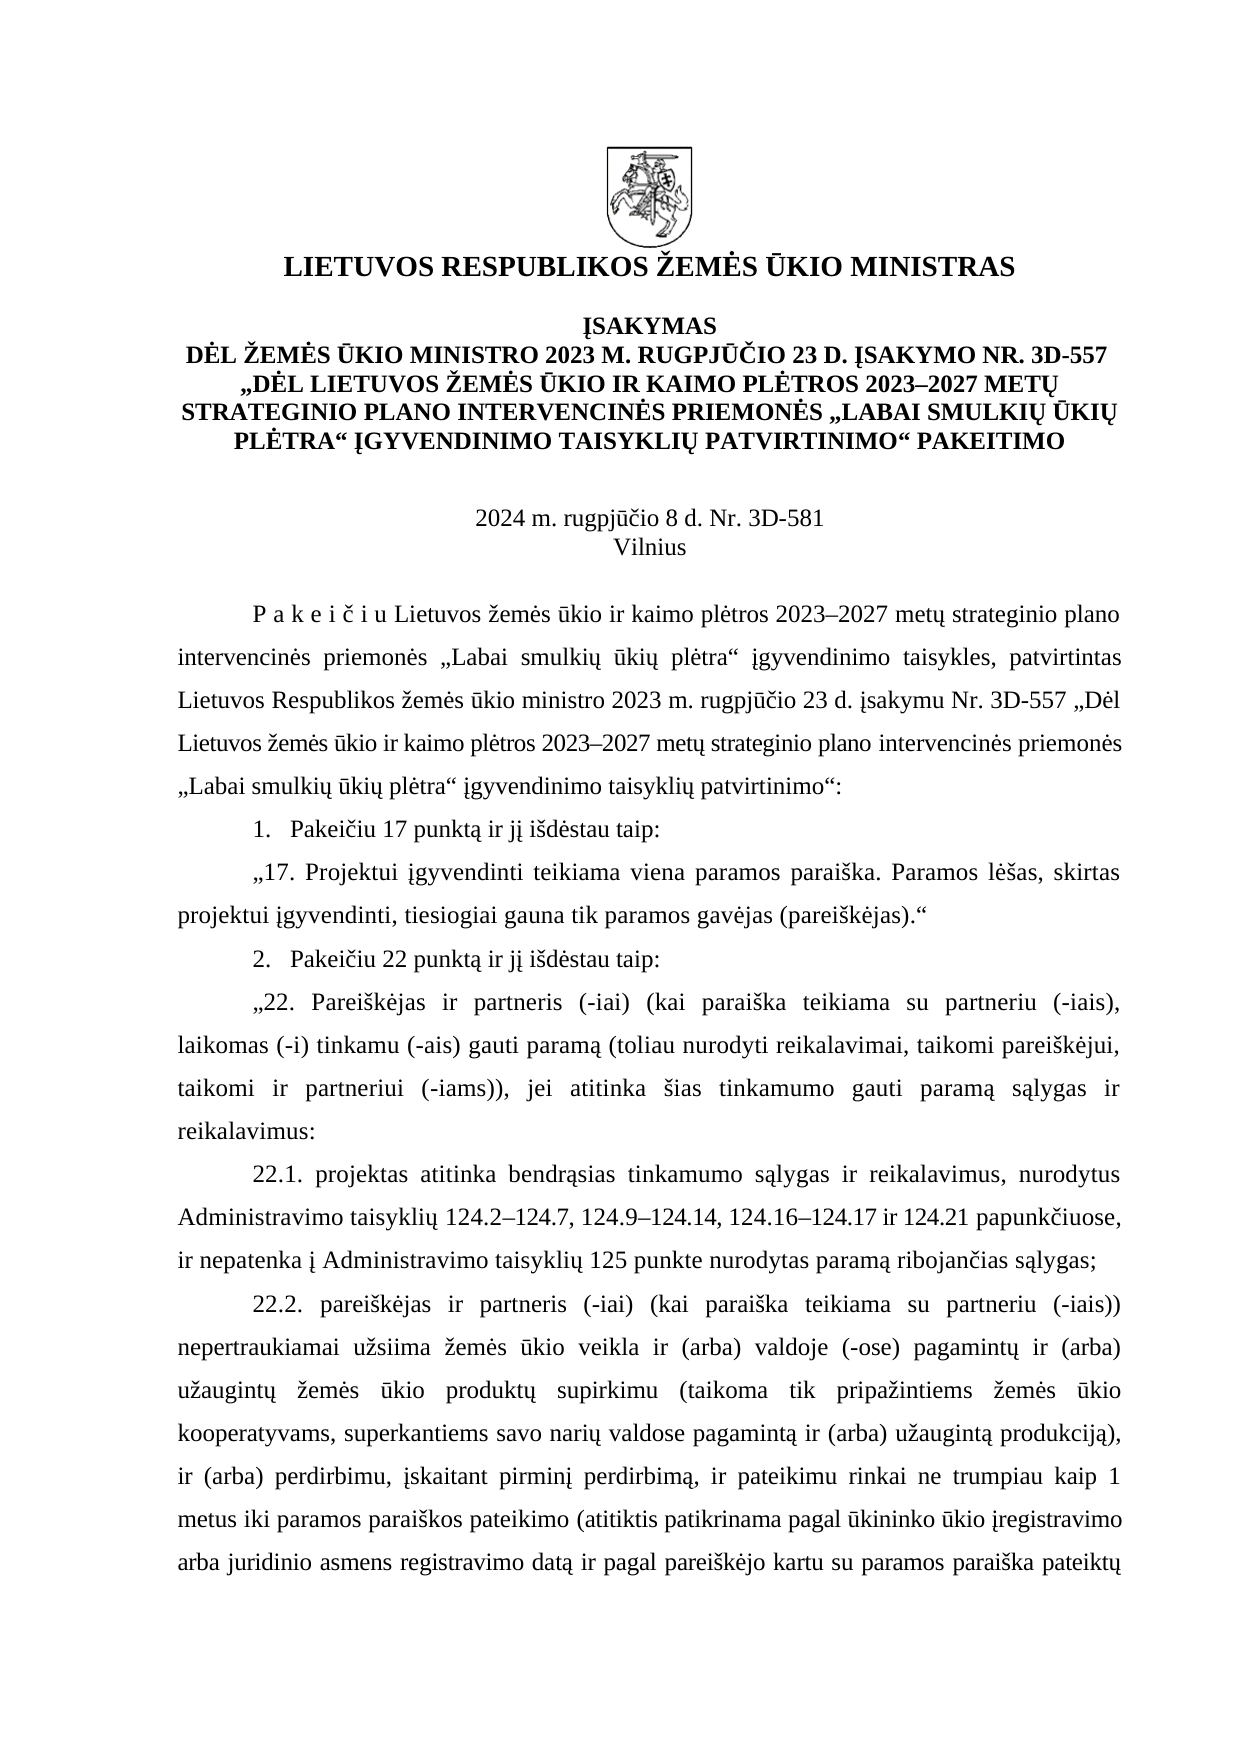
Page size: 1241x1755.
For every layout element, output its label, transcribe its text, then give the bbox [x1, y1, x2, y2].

text dėl žemės ūkio ministro 2023 m. RUGPJŪČIO 23 d. įsakymo nr. 3d-557 [177, 340, 1122, 369]
text „22. Pareiškėjas ir partneris (-iai) (kai paraiška teikiama su partneriu (-iais), laikomas (-i) tinkamu (-ais) gauti paramą (toliau nurodyti reikalavimai, taikomi pareiškėjui, taikomi ir partneriui (-iams)), jei atitinka šias tinkamumo gauti paramą sąlygas ir reikalavimus: [177, 987, 1122, 1145]
text „17. Projektui įgyvendinti teikiama viena paramos paraiška. Paramos lėšas, skirtas projektui įgyvendinti, tiesiogiai gauna tik paramos gavėjas (pareiškėjas).“ [177, 857, 1122, 929]
text Vilnius [177, 532, 1122, 560]
text P a k e i č i u Lietuvos žemės ūkio ir kaimo plėtros 2023–2027 metų strateginio plano intervencinės priemonės „Labai smulkių ūkių plėtra“ įgyvendinimo taisykles, patvirtintas Lietuvos Respublikos žemės ūkio ministro 2023 m. rugpjūčio 23 d. įsakymu Nr. 3D-557 „Dėl Lietuvos žemės ūkio ir kaimo plėtros 2023–2027 metų strateginio plano intervencinės priemonės „Labai smulkių ūkių plėtra“ įgyvendinimo taisyklių patvirtinimo“: [177, 599, 1122, 800]
text 2. Pakeičiu 22 punktą ir jį išdėstau taip: [252, 944, 1122, 972]
text „DĖL LIETUVOS ŽEMĖS ŪKIO IR KAIMO PLĖTROS 2023–2027 METŲ STRATEGINIO PLANO INTERVENCINĖS PRIEMONĖS „LABAI SMULKIŲ ŪKIŲ PLĖTRA“ ĮGYVENDINIMO taisyklių patvirtinimo“ pakeitimo [177, 369, 1122, 455]
text 22.2. pareiškėjas ir partneris (-iai) (kai paraiška teikiama su partneriu (-iais)) nepertraukiamai užsiima žemės ūkio veikla ir (arba) valdoje (-ose) pagamintų ir (arba) užaugintų žemės ūkio produktų supirkimu (taikoma tik pripažintiems žemės ūkio kooperatyvams, superkantiems savo narių valdose pagamintą ir (arba) užaugintą produkciją), ir (arba) perdirbimu, įskaitant pirminį perdirbimą, ir pateikimu rinkai ne trumpiau kaip 1 metus iki paramos paraiškos pateikimo (atitiktis patikrinama pagal ūkininko ūkio įregistravimo arba juridinio asmens registravimo datą ir pagal pareiškėjo kartu su paramos paraiška pateiktų [177, 1289, 1122, 1576]
text 2024 m. rugpjūčio 8 d. Nr. 3D-581 [177, 503, 1122, 532]
text 22.1. projektas atitinka bendrąsias tinkamumo sąlygas ir reikalavimus, nurodytus Administravimo taisyklių 124.2–124.7, 124.9–124.14, 124.16–124.17 ir 124.21 papunkčiuose, ir nepatenka į Administravimo taisyklių 125 punkte nurodytas paramą ribojančias sąlygas; [177, 1159, 1122, 1274]
text ĮSAKYMAS [177, 311, 1122, 340]
text 1. Pakeičiu 17 punktą ir jį išdėstau taip: [252, 814, 1122, 843]
text LIETUVOS RESPUBLIKOS ŽEMĖS ŪKIO MINISTRAS [177, 249, 1122, 282]
